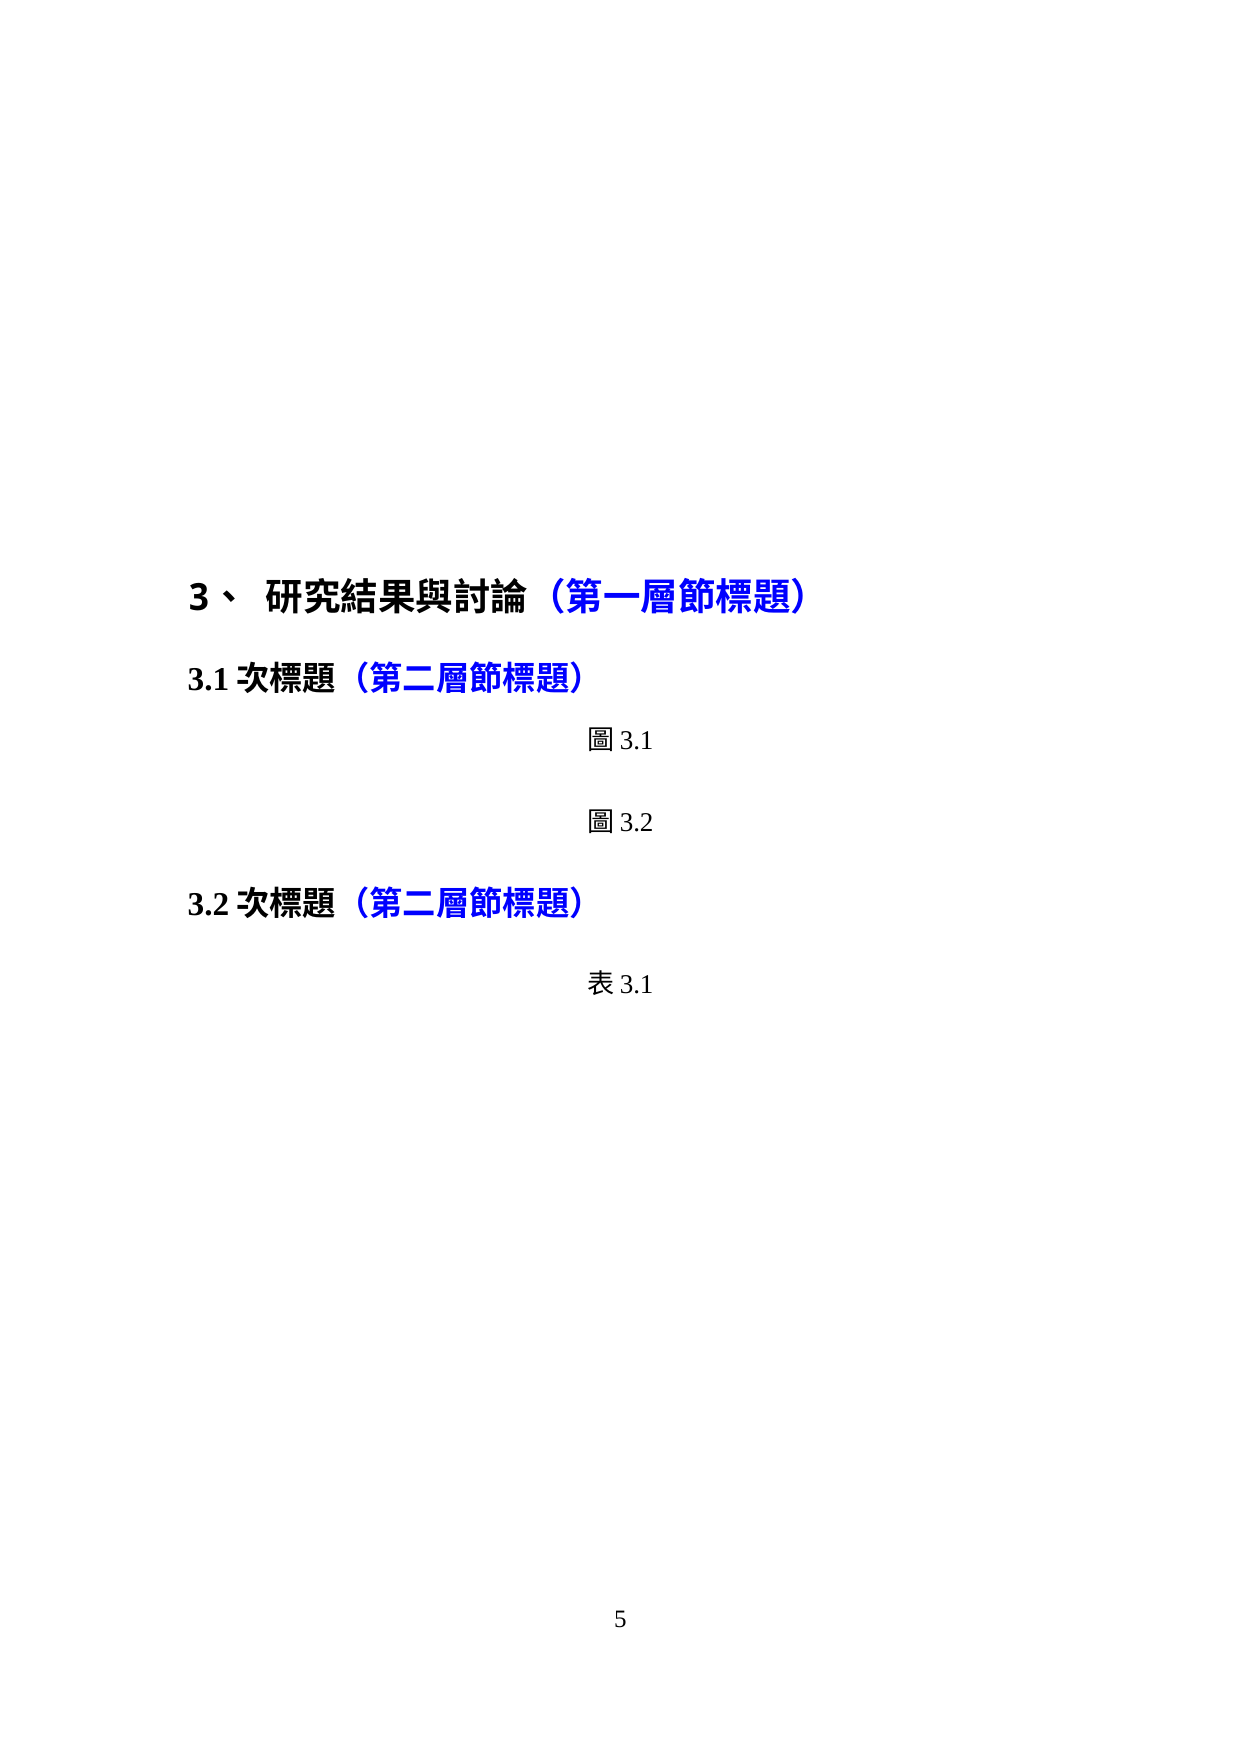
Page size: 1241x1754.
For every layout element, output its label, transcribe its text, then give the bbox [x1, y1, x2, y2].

text 圖3.2 [187, 777, 1053, 840]
list 研究結果與討論（第一層節標題） [187, 552, 1053, 615]
text 圖3.1 [187, 696, 1053, 759]
subtitle 3.2次標題（第二層節標題） [187, 859, 1053, 921]
text 表3.1 [187, 940, 1053, 1002]
subtitle 3.1次標題（第二層節標題） [187, 634, 1053, 696]
